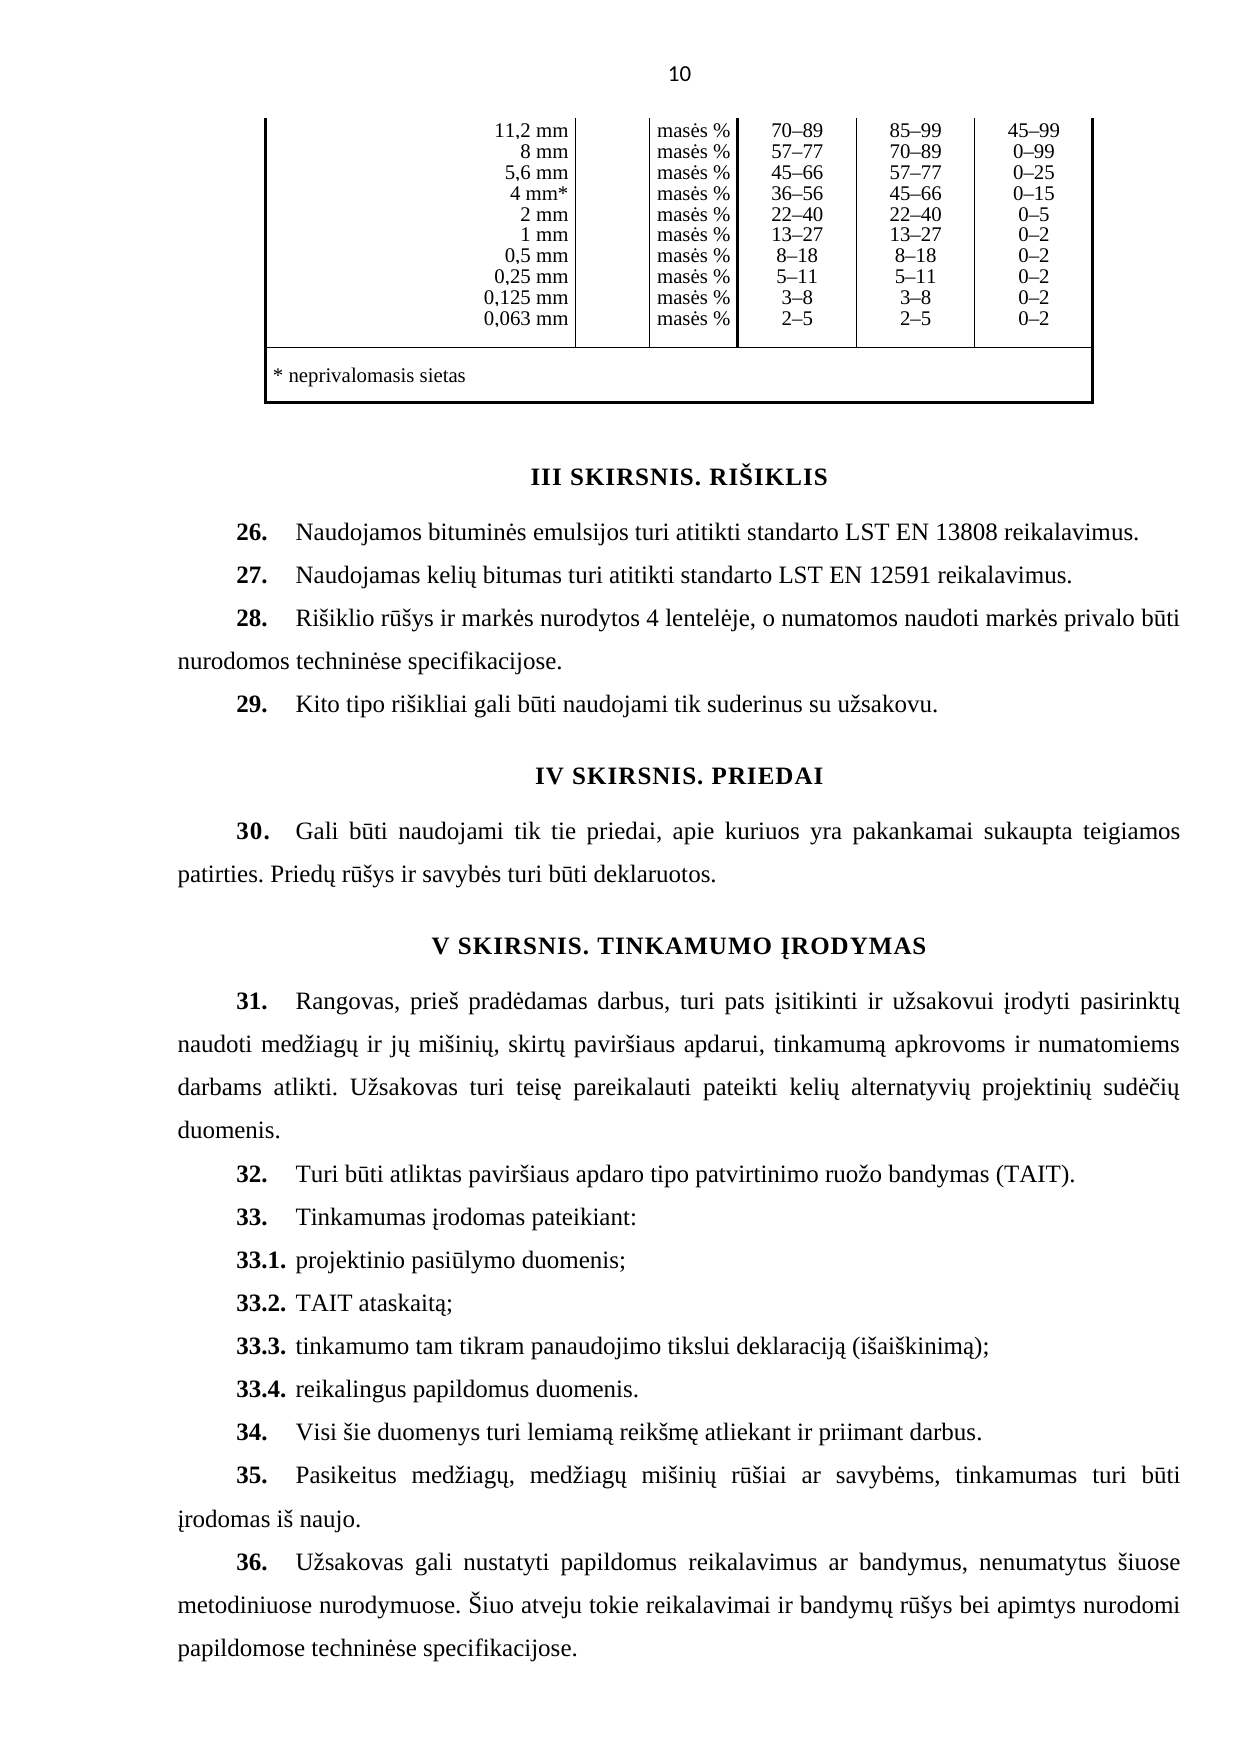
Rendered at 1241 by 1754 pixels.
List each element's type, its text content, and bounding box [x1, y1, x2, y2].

table_cell [857, 326, 974, 347]
table_cell masės % [650, 243, 736, 264]
table_cell 45–99 [975, 118, 1091, 139]
text 33.3. tinkamumo tam tikram panaudojimo tikslui deklaraciją (išaiškinimą); [177, 1331, 1181, 1360]
table_cell 0–2 [975, 264, 1091, 285]
table_cell 0–25 [975, 160, 1091, 181]
table_cell masės % [650, 306, 736, 326]
table_cell masės % [650, 285, 736, 306]
text 36. Užsakovas gali nustatyti papildomus reikalavimus ar bandymus, nenumatytus šiuose metodiniuose nurodymuose. Šiuo atveju tokie reikalavimai ir bandymų rūšys bei apimtys nurodomi papildomose techninėse specifikacijose. [177, 1547, 1181, 1662]
table_cell masės % [650, 139, 736, 160]
table_cell 22–40 [857, 201, 974, 222]
table_cell [576, 139, 649, 160]
table_cell [739, 326, 856, 347]
text III SKIRSNIS. RIŠIKLIS [177, 462, 1181, 490]
table_cell masės % [650, 264, 736, 285]
table_cell 1 mm [267, 222, 575, 243]
table_cell 13–27 [857, 222, 974, 243]
table_cell 5–11 [857, 264, 974, 285]
text 35. Pasikeitus medžiagų, medžiagų mišinių rūšiai ar savybėms, tinkamumas turi būti įrodomas iš naujo. [177, 1461, 1181, 1532]
table_cell [576, 285, 649, 306]
table_cell 11,2 mm [267, 118, 575, 139]
table_cell 8–18 [739, 243, 856, 264]
table_cell 5,6 mm [267, 160, 575, 181]
table_cell 85–99 [857, 118, 974, 139]
table_cell [576, 243, 649, 264]
table_cell 3–8 [739, 285, 856, 306]
text IV SKIRSNIS. PRIEDAI [177, 761, 1181, 790]
table_cell 3–8 [857, 285, 974, 306]
table_cell masės % [650, 201, 736, 222]
table_cell 5–11 [739, 264, 856, 285]
table_cell masės % [650, 222, 736, 243]
text 33. Tinkamumas įrodomas pateikiant: [177, 1202, 1181, 1231]
table_cell 0,25 mm [267, 264, 575, 285]
table_cell 0–5 [975, 201, 1091, 222]
text 33.2. TAIT ataskaitą; [177, 1288, 1181, 1317]
text V SKIRSNIS. TINKAMUMO ĮRODYMAS [177, 931, 1181, 960]
table_cell [576, 222, 649, 243]
table_cell masės % [650, 118, 736, 139]
table_cell 2 mm [267, 201, 575, 222]
table_cell 57–77 [739, 139, 856, 160]
table_cell 45–66 [857, 181, 974, 201]
table_cell 0–15 [975, 181, 1091, 201]
table_cell 13–27 [739, 222, 856, 243]
text 32. Turi būti atliktas paviršiaus apdaro tipo patvirtinimo ruožo bandymas (TAIT). [177, 1159, 1181, 1187]
table_cell 0–2 [975, 243, 1091, 264]
table_cell [576, 160, 649, 181]
table_cell 8 mm [267, 139, 575, 160]
table_cell * neprivalomasis sietas [267, 348, 1091, 401]
table_cell masės % [650, 181, 736, 201]
table_cell 0,125 mm [267, 285, 575, 306]
text 31. Rangovas, prieš pradėdamas darbus, turi pats įsitikinti ir užsakovui įrodyti pasirinktų naudoti medžiagų ir jų mišinių, skirtų paviršiaus apdarui, tinkamumą apkrovoms ir numatomiems darbams atlikti. Užsakovas turi teisę pareikalauti pateikti kelių alternatyvių projektinių sudėčių duomenis. [177, 986, 1181, 1144]
table_cell [576, 264, 649, 285]
table_cell [576, 181, 649, 201]
text 28. Rišiklio rūšys ir markės nurodytos 4 lentelėje, o numatomos naudoti markės privalo būti nurodomos techninėse specifikacijose. [177, 603, 1181, 675]
table_cell [576, 306, 649, 326]
text 26. Naudojamos bituminės emulsijos turi atitikti standarto LST EN 13808 reikalavimus. [177, 517, 1181, 545]
table_cell 22–40 [739, 201, 856, 222]
table_cell masės % [650, 160, 736, 181]
table_cell 36–56 [739, 181, 856, 201]
table_cell [650, 326, 736, 347]
table_cell 70–89 [739, 118, 856, 139]
table_cell 0–99 [975, 139, 1091, 160]
table_cell 2–5 [857, 306, 974, 326]
text 30. Gali būti naudojami tik tie priedai, apie kuriuos yra pakankamai sukaupta teigiamos patirties. Priedų rūšys ir savybės turi būti deklaruotos. [177, 816, 1181, 888]
table_cell [576, 118, 649, 139]
table_cell 0–2 [975, 222, 1091, 243]
text 33.4. reikalingus papildomus duomenis. [177, 1374, 1181, 1403]
table_cell 0,5 mm [267, 243, 575, 264]
text 29. Kito tipo rišikliai gali būti naudojami tik suderinus su užsakovu. [177, 689, 1181, 718]
table_cell [576, 201, 649, 222]
table_cell 2–5 [739, 306, 856, 326]
table_cell 8–18 [857, 243, 974, 264]
text 33.1. projektinio pasiūlymo duomenis; [177, 1245, 1181, 1274]
text 34. Visi šie duomenys turi lemiamą reikšmę atliekant ir priimant darbus. [177, 1417, 1181, 1446]
table_cell 4 mm* [267, 181, 575, 201]
table_cell 0,063 mm [267, 306, 575, 326]
table_cell 70–89 [857, 139, 974, 160]
text 27. Naudojamas kelių bitumas turi atitikti standarto LST EN 12591 reikalavimus. [177, 560, 1181, 588]
table_cell [975, 326, 1091, 347]
table_cell 0–2 [975, 285, 1091, 306]
table_cell 45–66 [739, 160, 856, 181]
table_cell 57–77 [857, 160, 974, 181]
table_cell [576, 326, 649, 347]
table_cell 0–2 [975, 306, 1091, 326]
table_cell [267, 326, 575, 347]
